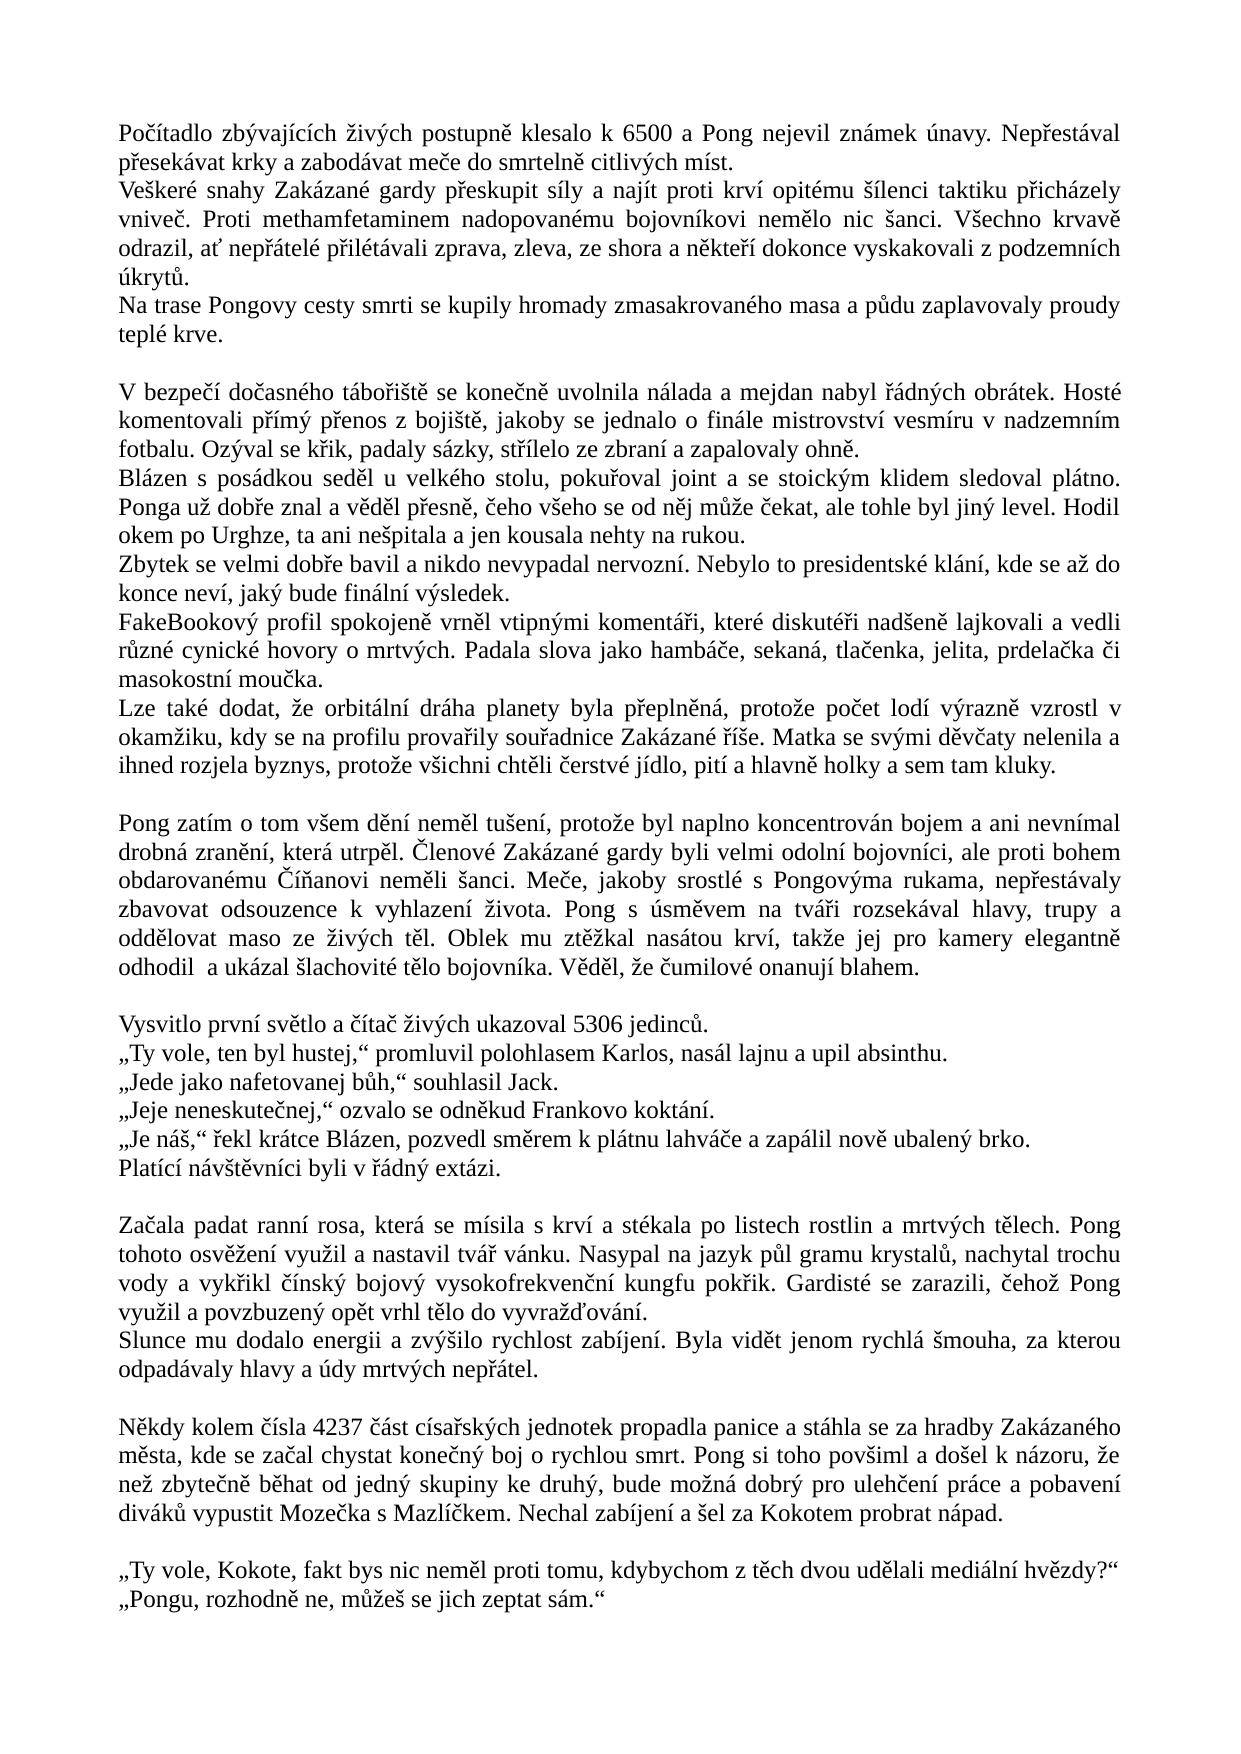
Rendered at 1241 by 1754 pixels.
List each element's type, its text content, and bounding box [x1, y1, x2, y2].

text Vysvitlo první světlo a čítač živých ukazoval 5306 jedinců. [118, 1009, 1122, 1038]
text „Pongu, rozhodně ne, můžeš se jich zeptat sám.“ [118, 1584, 1122, 1613]
text Lze také dodat, že orbitální dráha planety byla přeplněná, protože počet lodí výrazně vzrostl v okamžiku, kdy se na profilu provařily souřadnice Zakázané říše. Matka se svými děvčaty nelenila a ihned rozjela byznys, protože všichni chtěli čerstvé jídlo, pití a hlavně holky a sem tam kluky. [118, 693, 1122, 779]
text V bezpečí dočasného tábořiště se konečně uvolnila nálada a mejdan nabyl řádných obrátek. Hosté komentovali přímý přenos z bojiště, jakoby se jednalo o finále mistrovství vesmíru v nadzemním fotbalu. Ozýval se křik, padaly sázky, střílelo ze zbraní a zapalovaly ohně. [118, 377, 1122, 463]
text „Jede jako nafetovanej bůh,“ souhlasil Jack. [118, 1067, 1122, 1096]
text Blázen s posádkou seděl u velkého stolu, pokuřoval joint a se stoickým klidem sledoval plátno. Ponga už dobře znal a věděl přesně, čeho všeho se od něj může čekat, ale tohle byl jiný level. Hodil okem po Urghze, ta ani nešpitala a jen kousala nehty na rukou. [118, 463, 1122, 549]
text Počítadlo zbývajících živých postupně klesalo k 6500 a Pong nejevil známek únavy. Nepřestával přesekávat krky a zabodávat meče do smrtelně citlivých míst. [118, 118, 1122, 176]
text „Ty vole, Kokote, fakt bys nic neměl proti tomu, kdybychom z těch dvou udělali mediální hvězdy?“ [118, 1556, 1122, 1584]
text Veškeré snahy Zakázané gardy přeskupit síly a najít proti krví opitému šílenci taktiku přicházely vniveč. Proti methamfetaminem nadopovanému bojovníkovi nemělo nic šanci. Všechno krvavě odrazil, ať nepřátelé přilétávali zprava, zleva, ze shora a někteří dokonce vyskakovali z podzemních úkrytů. [118, 176, 1122, 291]
text Platící návštěvníci byli v řádný extázi. [118, 1153, 1122, 1182]
text Zbytek se velmi dobře bavil a nikdo nevypadal nervozní. Nebylo to presidentské klání, kde se až do konce neví, jaký bude finální výsledek. [118, 549, 1122, 607]
text „Jeje neneskutečnej,“ ozvalo se odněkud Frankovo koktání. [118, 1096, 1122, 1124]
text FakeBookový profil spokojeně vrněl vtipnými komentáři, které diskutéři nadšeně lajkovali a vedli různé cynické hovory o mrtvých. Padala slova jako hambáče, sekaná, tlačenka, jelita, prdelačka či masokostní moučka. [118, 607, 1122, 693]
text Někdy kolem čísla 4237 část císařských jednotek propadla panice a stáhla se za hradby Zakázaného města, kde se začal chystat konečný boj o rychlou smrt. Pong si toho povšiml a došel k názoru, že než zbytečně běhat od jedný skupiny ke druhý, bude možná dobrý pro ulehčení práce a pobavení diváků vypustit Mozečka s Mazlíčkem. Nechal zabíjení a šel za Kokotem probrat nápad. [118, 1412, 1122, 1527]
text „Ty vole, ten byl hustej,“ promluvil polohlasem Karlos, nasál lajnu a upil absinthu. [118, 1038, 1122, 1067]
text Na trase Pongovy cesty smrti se kupily hromady zmasakrovaného masa a půdu zaplavovaly proudy teplé krve. [118, 291, 1122, 348]
text Slunce mu dodalo energii a zvýšilo rychlost zabíjení. Byla vidět jenom rychlá šmouha, za kterou odpadávaly hlavy a údy mrtvých nepřátel. [118, 1326, 1122, 1383]
text Začala padat ranní rosa, která se mísila s krví a stékala po listech rostlin a mrtvých tělech. Pong tohoto osvěžení využil a nastavil tvář vánku. Nasypal na jazyk půl gramu krystalů, nachytal trochu vody a vykřikl čínský bojový vysokofrekvenční kungfu pokřik. Gardisté se zarazili, čehož Pong využil a povzbuzený opět vrhl tělo do vyvražďování. [118, 1211, 1122, 1326]
text „Je náš,“ řekl krátce Blázen, pozvedl směrem k plátnu lahváče a zapálil nově ubalený brko. [118, 1124, 1122, 1153]
text Pong zatím o tom všem dění neměl tušení, protože byl naplno koncentrován bojem a ani nevnímal drobná zranění, která utrpěl. Členové Zakázané gardy byli velmi odolní bojovníci, ale proti bohem obdarovanému Číňanovi neměli šanci. Meče, jakoby srostlé s Pongovýma rukama, nepřestávaly zbavovat odsouzence k vyhlazení života. Pong s úsměvem na tváři rozsekával hlavy, trupy a oddělovat maso ze živých těl. Oblek mu ztěžkal nasátou krví, takže jej pro kamery elegantně odhodil a ukázal šlachovité tělo bojovníka. Věděl, že čumilové onanují blahem. [118, 808, 1122, 981]
